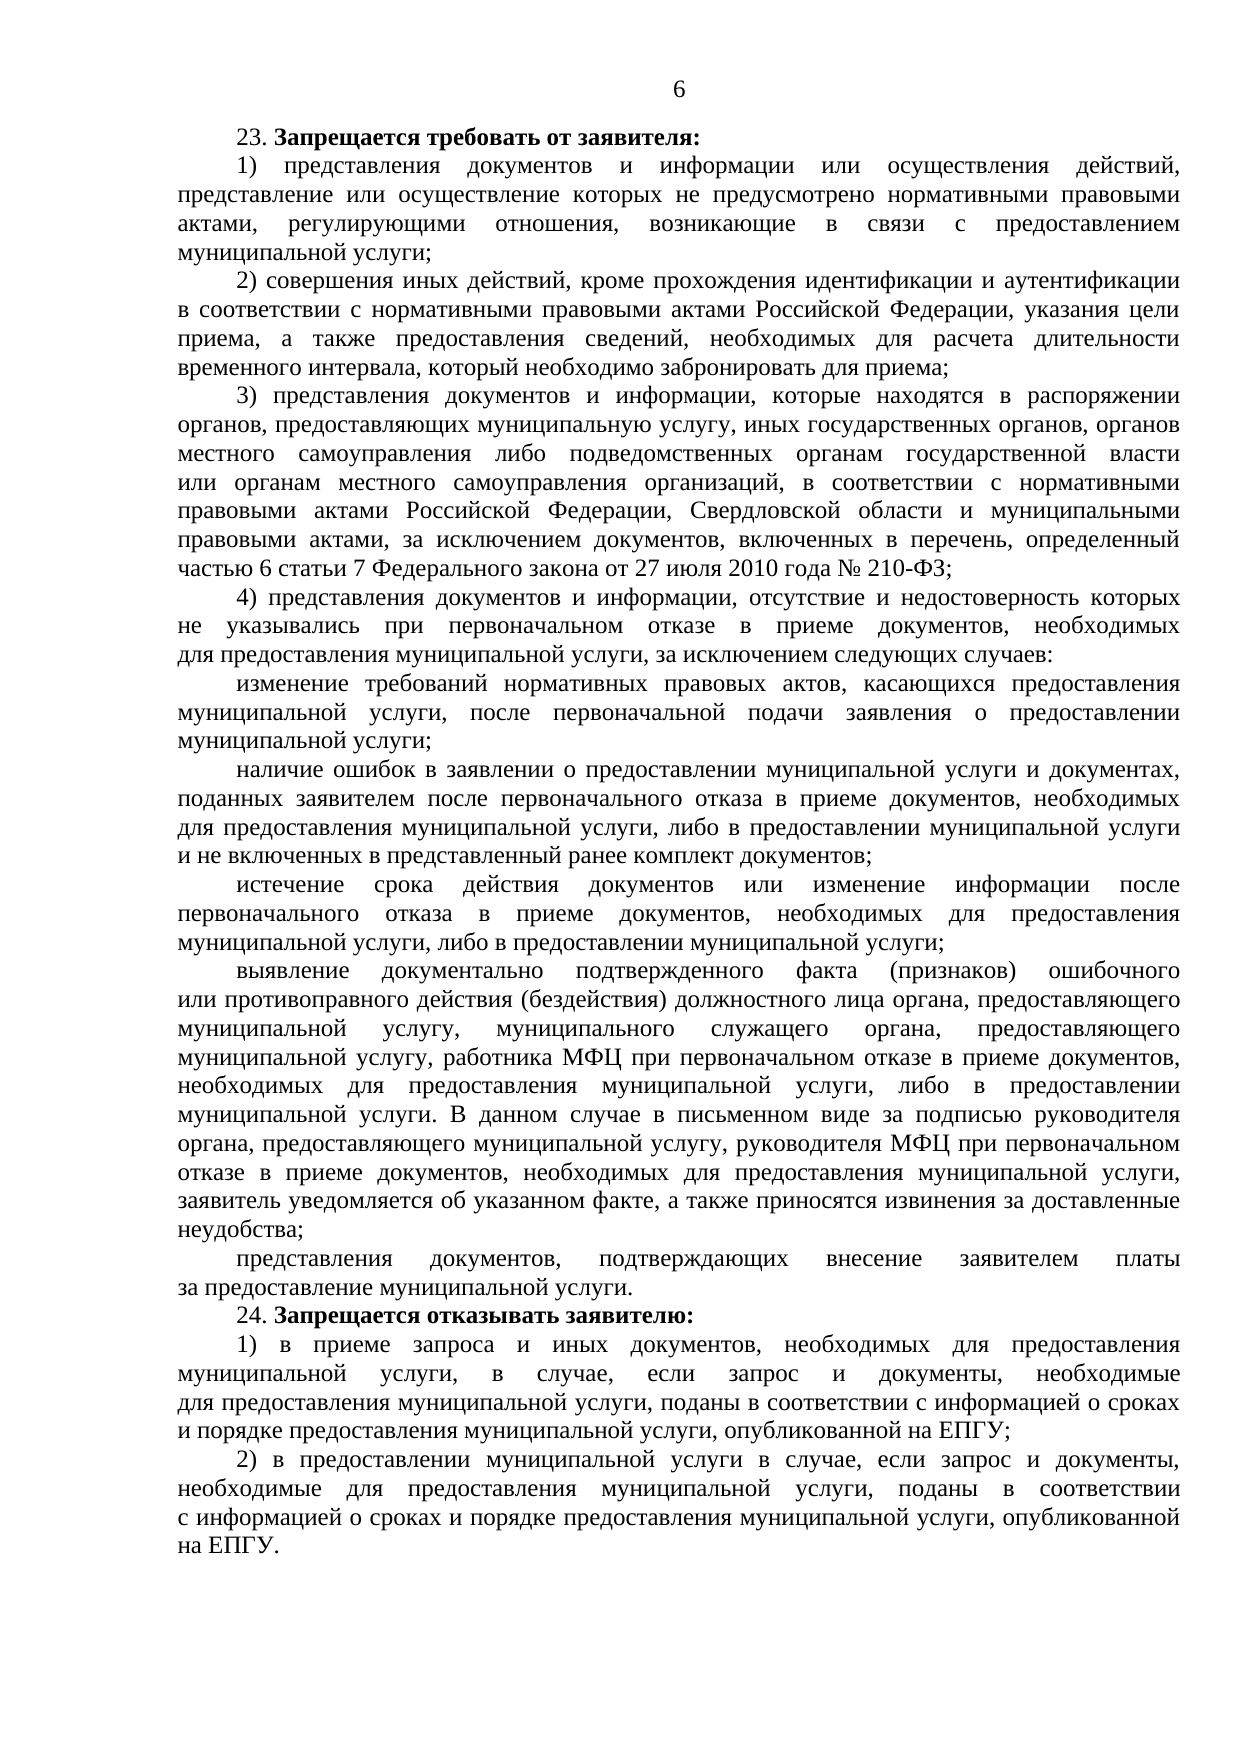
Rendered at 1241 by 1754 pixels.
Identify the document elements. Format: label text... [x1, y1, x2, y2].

text изменение требований нормативных правовых актов, касающихся предоставления муниципальной услуги, после первоначальной подачи заявления о предоставлении муниципальной услуги; [177, 668, 1181, 754]
text выявление документально подтвержденного факта (признаков) ошибочного или противоправного действия (бездействия) должностного лица органа, предоставляющего муниципальной услугу, муниципального служащего органа, предоставляющего муниципальной услугу, работника МФЦ при первоначальном отказе в приеме документов, необходимых для предоставления муниципальной услуги, либо в предоставлении муниципальной услуги. В данном случае в письменном виде за подписью руководителя органа, предоставляющего муниципальной услугу, руководителя МФЦ при первоначальном отказе в приеме документов, необходимых для предоставления муниципальной услуги, заявитель уведомляется об указанном факте, а также приносятся извинения за доставленные неудобства; [177, 956, 1181, 1243]
text 24. Запрещается отказывать заявителю: [177, 1301, 1181, 1329]
text 2) в предоставлении муниципальной услуги в случае, если запрос и документы, необходимые для предоставления муниципальной услуги, поданы в соответствии с информацией о сроках и порядке предоставления муниципальной услуги, опубликованной на ЕПГУ. [177, 1444, 1181, 1559]
text 3) представления документов и информации, которые находятся в распоряжении органов, предоставляющих муниципальную услугу, иных государственных органов, органов местного самоуправления либо подведомственных органам государственной власти или органам местного самоуправления организаций, в соответствии с нормативными правовыми актами Российской Федерации, Свердловской области и муниципальными правовыми актами, за исключением документов, включенных в перечень, определенный частью 6 статьи 7 Федерального закона от 27 июля 2010 года № 210-ФЗ; [177, 381, 1181, 582]
text 23. Запрещается требовать от заявителя: [177, 122, 1181, 151]
text 1) в приеме запроса и иных документов, необходимых для предоставления муниципальной услуги, в случае, если запрос и документы, необходимые для предоставления муниципальной услуги, поданы в соответствии с информацией о сроках и порядке предоставления муниципальной услуги, опубликованной на ЕПГУ; [177, 1329, 1181, 1444]
text наличие ошибок в заявлении о предоставлении муниципальной услуги и документах, поданных заявителем после первоначального отказа в приеме документов, необходимых для предоставления муниципальной услуги, либо в предоставлении муниципальной услуги и не включенных в представленный ранее комплект документов; [177, 754, 1181, 869]
text 1) представления документов и информации или осуществления действий, представление или осуществление которых не предусмотрено нормативными правовыми актами, регулирующими отношения, возникающие в связи с предоставлением муниципальной услуги; [177, 151, 1181, 266]
text представления документов, подтверждающих внесение заявителем платы за предоставление муниципальной услуги. [177, 1243, 1181, 1301]
text 2) совершения иных действий, кроме прохождения идентификации и аутентификации в соответствии с нормативными правовыми актами Российской Федерации, указания цели приема, а также предоставления сведений, необходимых для расчета длительности временного интервала, который необходимо забронировать для приема; [177, 266, 1181, 381]
text 4) представления документов и информации, отсутствие и недостоверность которых не указывались при первоначальном отказе в приеме документов, необходимых для предоставления муниципальной услуги, за исключением следующих случаев: [177, 582, 1181, 668]
text истечение срока действия документов или изменение информации после первоначального отказа в приеме документов, необходимых для предоставления муниципальной услуги, либо в предоставлении муниципальной услуги; [177, 869, 1181, 956]
